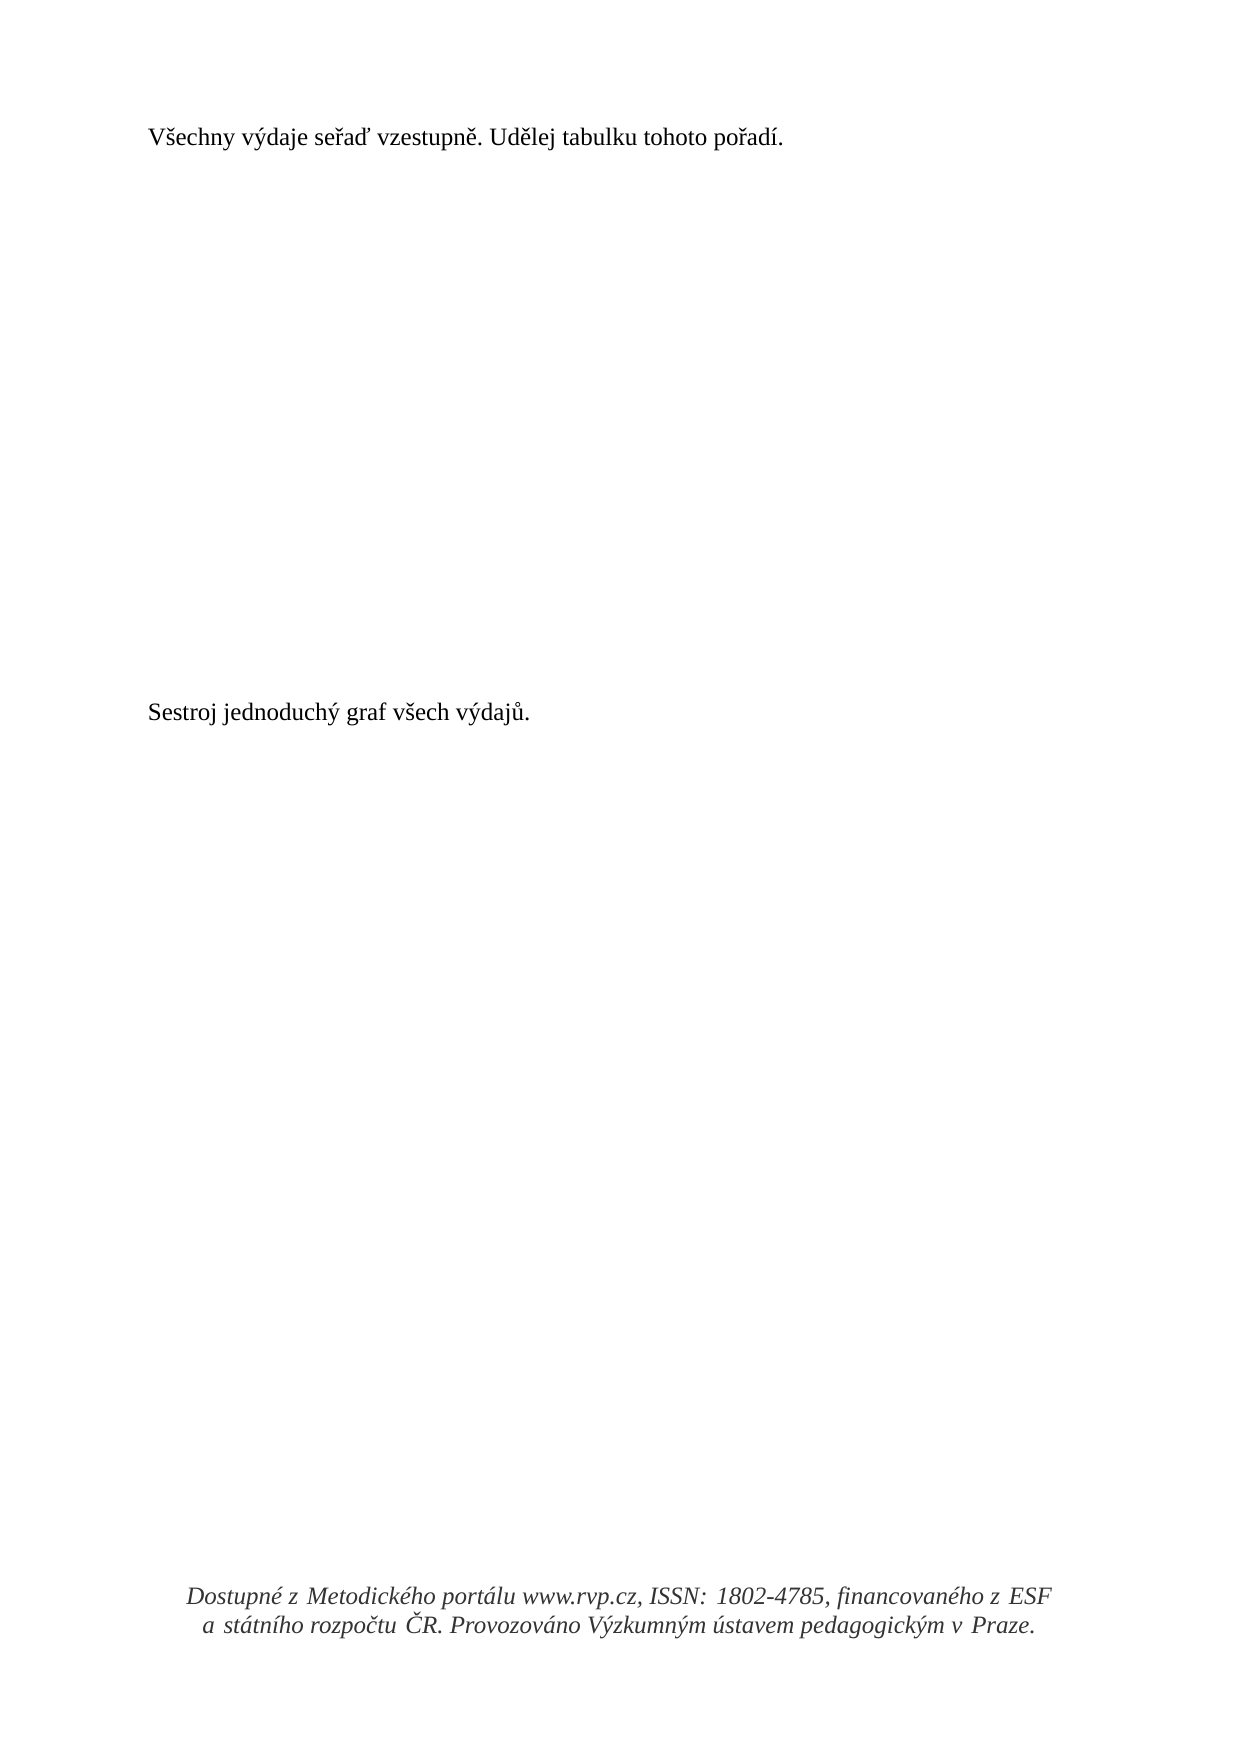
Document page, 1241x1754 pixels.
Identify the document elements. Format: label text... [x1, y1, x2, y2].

text Všechny výdaje seřaď vzestupně. Udělej tabulku tohoto pořadí. [148, 122, 1092, 151]
text Sestroj jednoduchý graf všech výdajů. [148, 697, 1092, 726]
